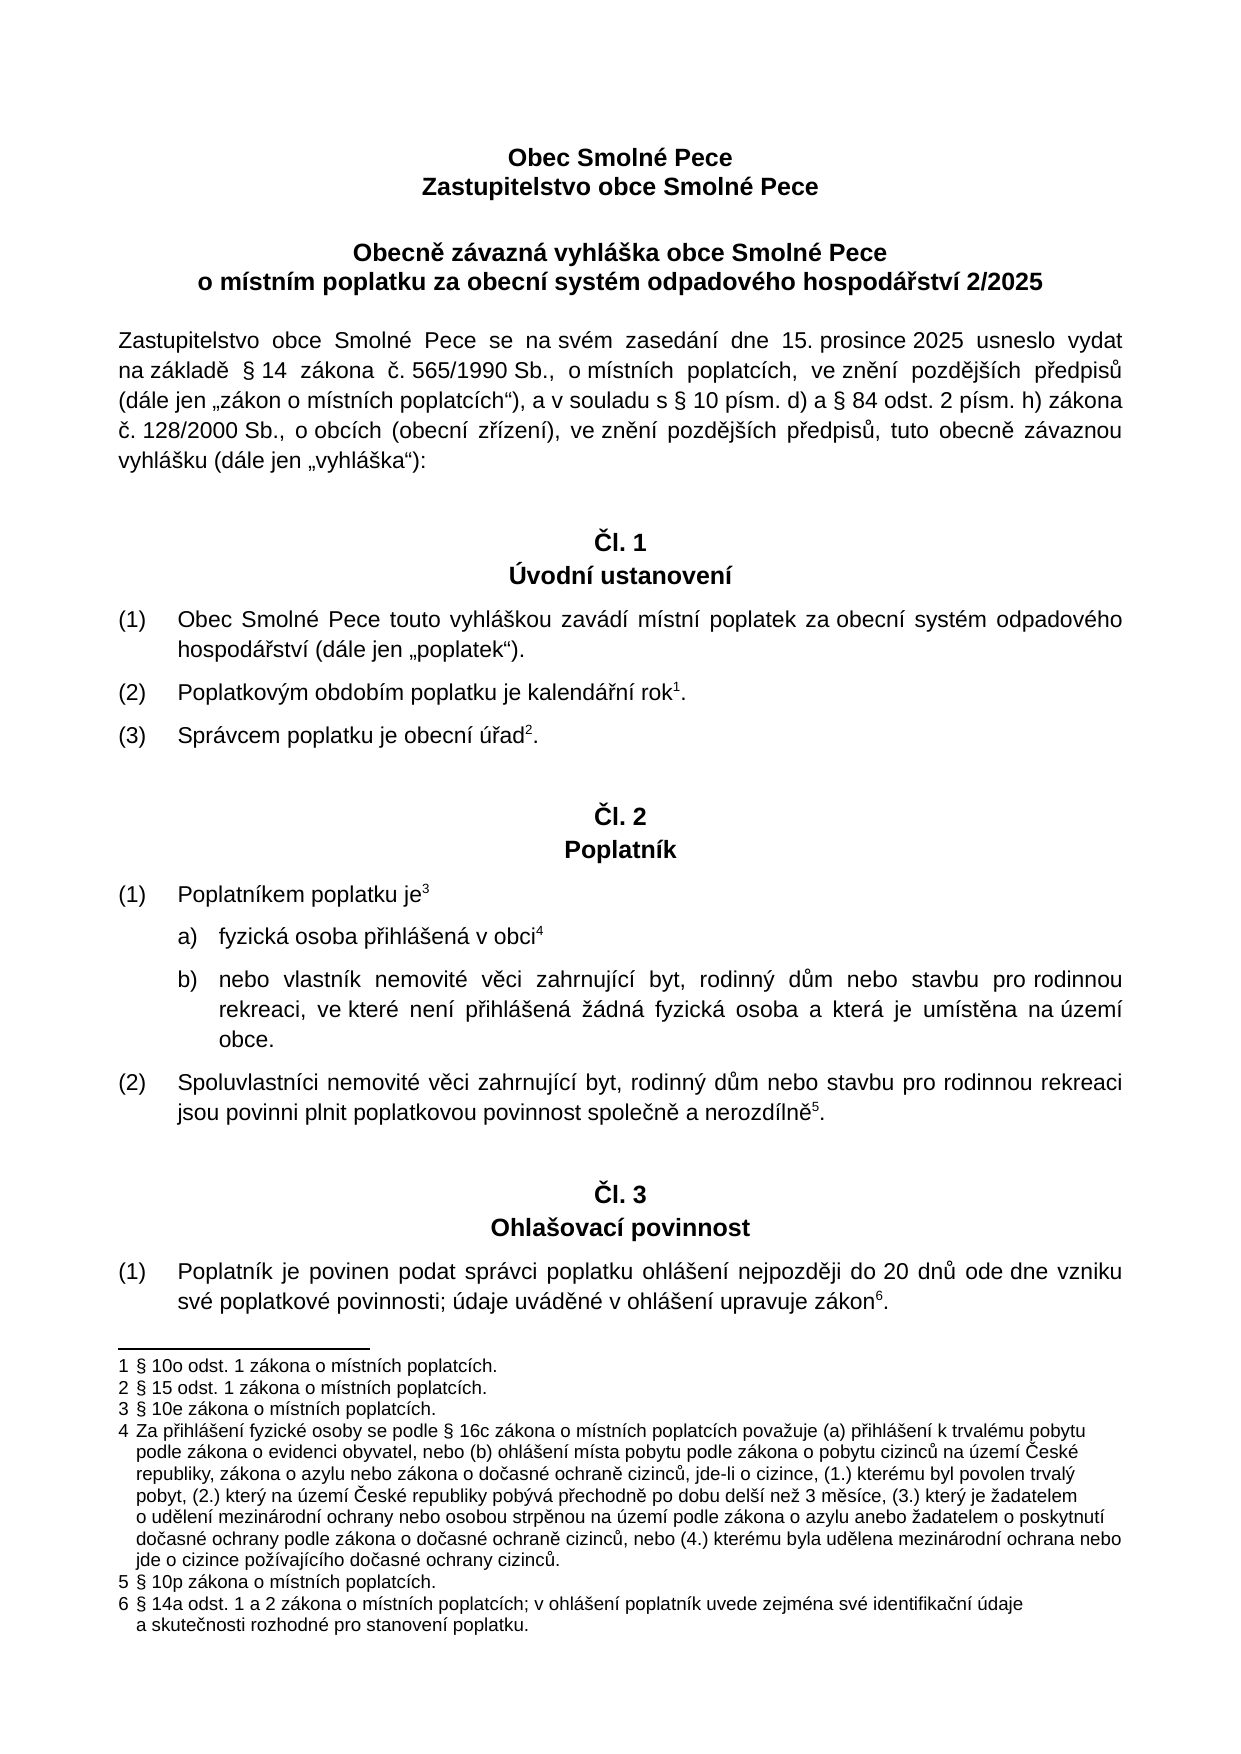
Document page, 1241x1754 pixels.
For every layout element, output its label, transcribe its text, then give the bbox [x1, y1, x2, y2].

list Poplatník je povinen podat správci poplatku ohlášení nejpozději do 20 dnů ode dne vzniku své poplatkové povinnosti; údaje uváděné v ohlášení upravuje zákon. [118, 1258, 1122, 1315]
list § 10p zákona o místních poplatcích. [118, 1571, 1122, 1592]
list Poplatníkem poplatku je [118, 881, 1122, 907]
list § 14a odst. 1 a 2 zákona o místních poplatcích; v ohlášení poplatník uvede zejména své identifikační údaje a skutečnosti rozhodné pro stanovení poplatku. [118, 1592, 1122, 1635]
list nebo vlastník nemovité věci zahrnující byt, rodinný dům nebo stavbu pro rodinnou rekreaci, ve které není přihlášená žádná fyzická osoba a která je umístěna na území obce. [177, 966, 1122, 1053]
title Obec Smolné Pece Zastupitelstvo obce Smolné Pece [118, 143, 1122, 201]
list Obec Smolné Pece touto vyhláškou zavádí místní poplatek za obecní systém odpadového hospodářství (dále jen „poplatek“). [118, 606, 1122, 663]
list § 15 odst. 1 zákona o místních poplatcích. [118, 1377, 1122, 1398]
list § 10e zákona o místních poplatcích. [118, 1398, 1122, 1420]
list Spoluvlastníci nemovité věci zahrnující byt, rodinný dům nebo stavbu pro rodinnou rekreaci jsou povinni plnit poplatkovou povinnost společně a nerozdílně. [118, 1069, 1122, 1126]
subtitle Čl. 2 Poplatník [118, 802, 1122, 864]
subtitle Obecně závazná vyhláška obce Smolné Pece o místním poplatku za obecní systém odpadového hospodářství 2/2025 [118, 238, 1122, 295]
text Zastupitelstvo obce Smolné Pece se na svém zasedání dne 15. prosince 2025 usneslo vydat na základě § 14 zákona č. 565/1990 Sb., o místních poplatcích, ve znění pozdějších předpisů (dále jen „zákon o místních poplatcích“), a v souladu s § 10 písm. d) a § 84 odst. 2 písm. h) zákona č. 128/2000 Sb., o obcích (obecní zřízení), ve znění pozdějších předpisů, tuto obecně závaznou vyhlášku (dále jen „vyhláška“): [118, 327, 1122, 474]
list § 10o odst. 1 zákona o místních poplatcích. [118, 1355, 1122, 1377]
list Poplatkovým obdobím poplatku je kalendářní rok. [118, 679, 1122, 706]
list Za přihlášení fyzické osoby se podle § 16c zákona o místních poplatcích považuje (a) přihlášení k trvalému pobytu podle zákona o evidenci obyvatel, nebo (b) ohlášení místa pobytu podle zákona o pobytu cizinců na území České republiky, zákona o azylu nebo zákona o dočasné ochraně cizinců, jde-li o cizince, (1.) kterému byl povolen trvalý pobyt, (2.) který na území České republiky pobývá přechodně po dobu delší než 3 měsíce, (3.) který je žadatelem o udělení mezinárodní ochrany nebo osobou strpěnou na území podle zákona o azylu anebo žadatelem o poskytnutí dočasné ochrany podle zákona o dočasné ochraně cizinců, nebo (4.) kterému byla udělena mezinárodní ochrana nebo jde o cizince požívajícího dočasné ochrany cizinců. [118, 1420, 1122, 1571]
list Správcem poplatku je obecní úřad. [118, 722, 1122, 748]
subtitle Čl. 3 Ohlašovací povinnost [118, 1179, 1122, 1241]
subtitle Čl. 1 Úvodní ustanovení [118, 528, 1122, 589]
list fyzická osoba přihlášená v obci [177, 923, 1122, 950]
